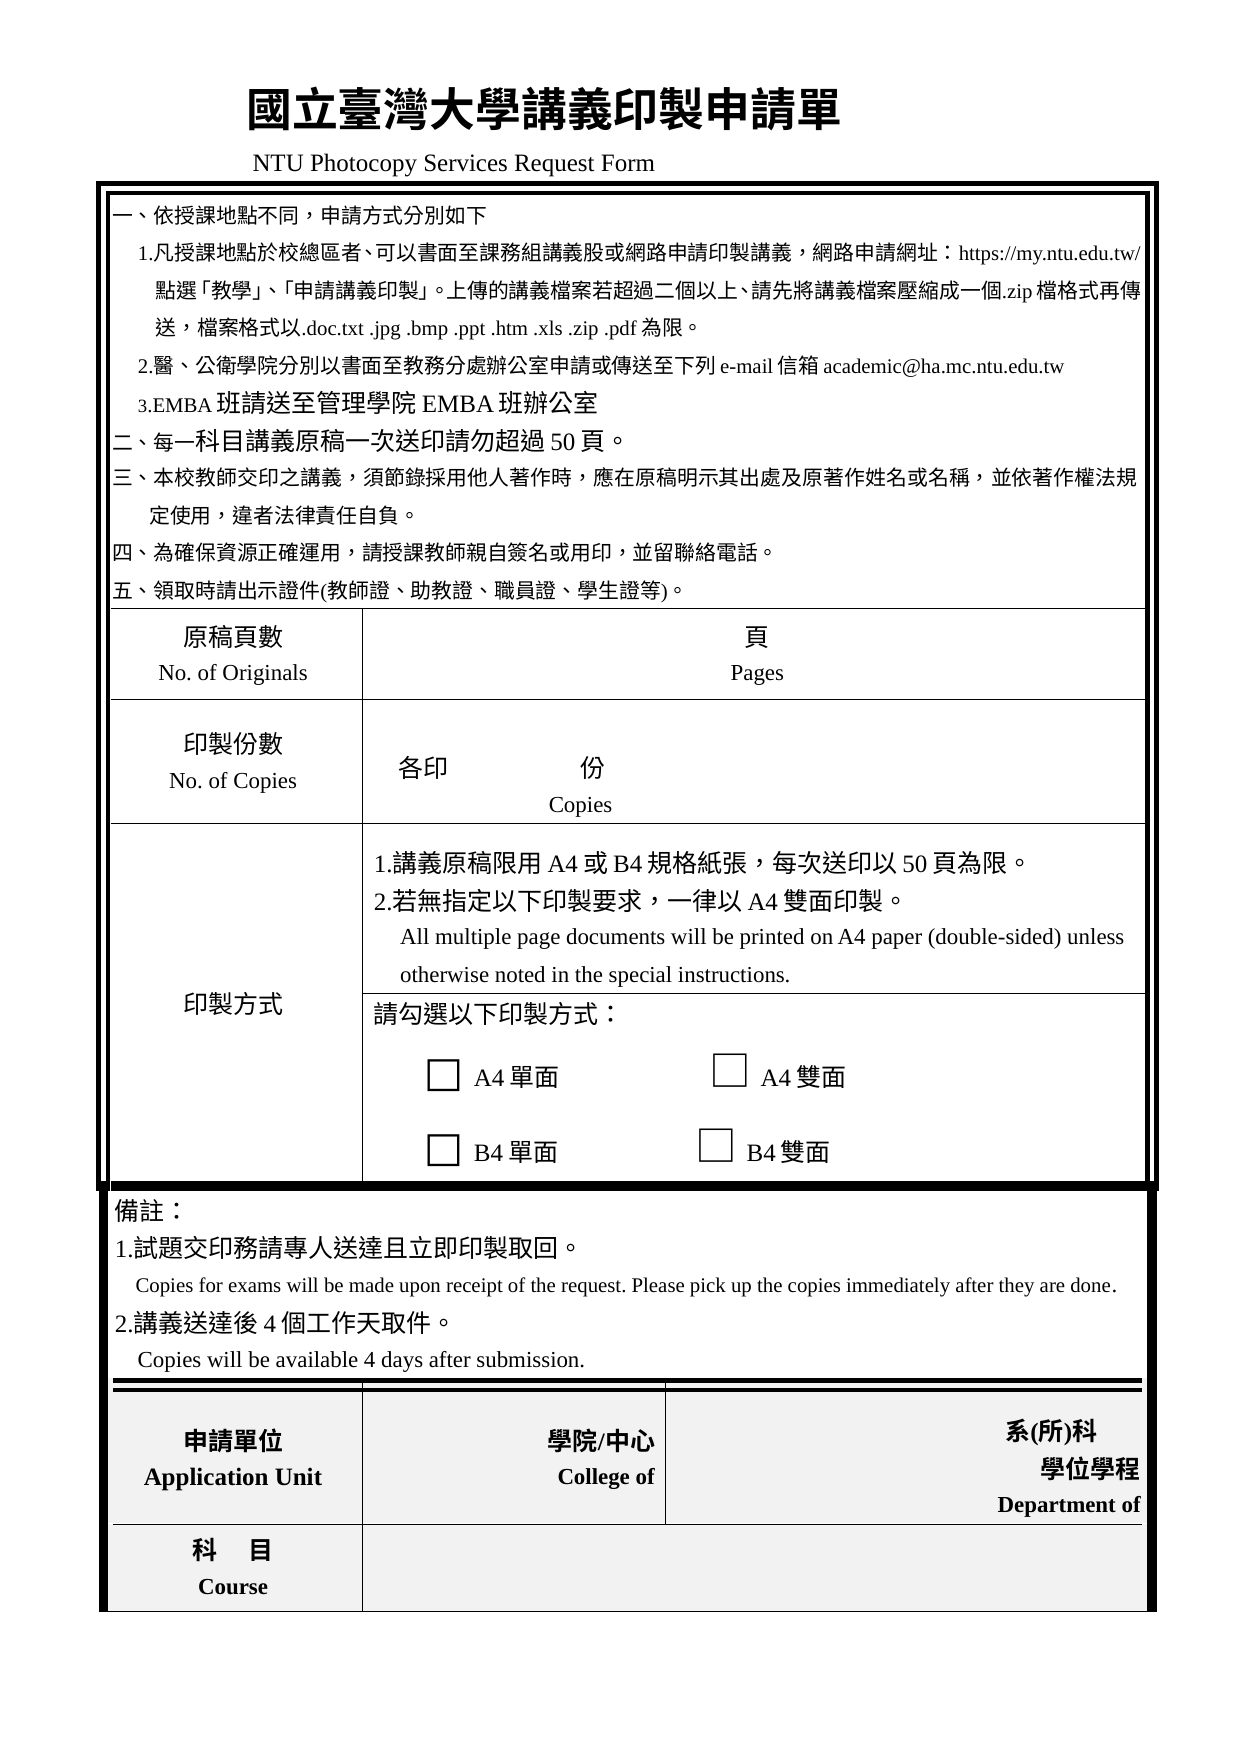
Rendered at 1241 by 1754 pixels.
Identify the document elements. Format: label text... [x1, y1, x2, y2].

table_cell 頁 Pages [363, 609, 1145, 699]
table_cell 各印 份 Copies [363, 700, 1145, 823]
table_cell 1.講義原稿限用A4或B4規格紙張，每次送印以50頁為限。 2.若無指定以下印製要求，一律以A4雙面印製。 All multiple page documents will be printed on A4 paper (double-sided) unless otherwise noted in the special instructions. [363, 824, 1145, 993]
table_cell 請勾選以下印製方式： □ A4單面 □ A4雙面 □ B4單面 □ B4雙面 [363, 994, 1145, 1181]
table_header 一、依授課地點不同，申請方式分別如下 1.凡授課地點於校總區者、可以書面至課務組講義股或網路申請印製講義，網路申請網址：https://my.ntu.edu.tw/點選「教學」、「申請講義印製」。上傳的講義檔案若超過二個以上、請先將講義檔案壓縮成一個.zip檔格式再傳送，檔案格式以.doc.txt .jpg .bmp .ppt .htm .xls .zip .pdf為限。 2.醫、公衛學院分別以書面至教務分處辦公室申請或傳送至下列e-mail信箱academic@ha.mc.ntu.edu.tw 3.EMBA班請送至管理學院EMBA班辦公室 二、每一科目講義原稿一次送印請勿超過50頁。 三、本校教師交印之講義，須節錄採用他人著作時，應在原稿明示其出處及原著作姓名或名稱，並依著作權法規定使用，違者法律責任自負。 四、為確保資源正確運用，請授課教師親自簽名或用印，並留聯絡電話。 五、領取時請出示證件(教師證、助教證、職員證、學生證等)。 [103, 186, 1152, 608]
text NTU Photocopy Services Request Form [177, 144, 1063, 181]
table_cell 申請單位 Application Unit [108, 1378, 362, 1523]
table_cell 學院/中心 College of [363, 1392, 665, 1523]
table_cell 系(所)科 學位學程 Department of [666, 1378, 1147, 1523]
table_cell [363, 1383, 665, 1388]
table_cell [363, 1524, 1147, 1611]
table_cell 印製方式 [110, 824, 362, 1181]
text 國立臺灣大學講義印製申請單 [177, 69, 1063, 144]
table_cell 原稿頁數 No. of Originals [110, 609, 362, 699]
table_cell 備註： 1.試題交印務請專人送達且立即印製取回。 Copies for exams will be made upon receipt of the request. Please pick up the copies immediately after they are done. 2.講義送達後4個工作天取件。 Copies will be available 4 days after submission. [108, 1182, 1147, 1378]
table_cell 印製份數 No. of Copies [110, 700, 362, 823]
table_cell 科 目 Course [108, 1524, 362, 1611]
